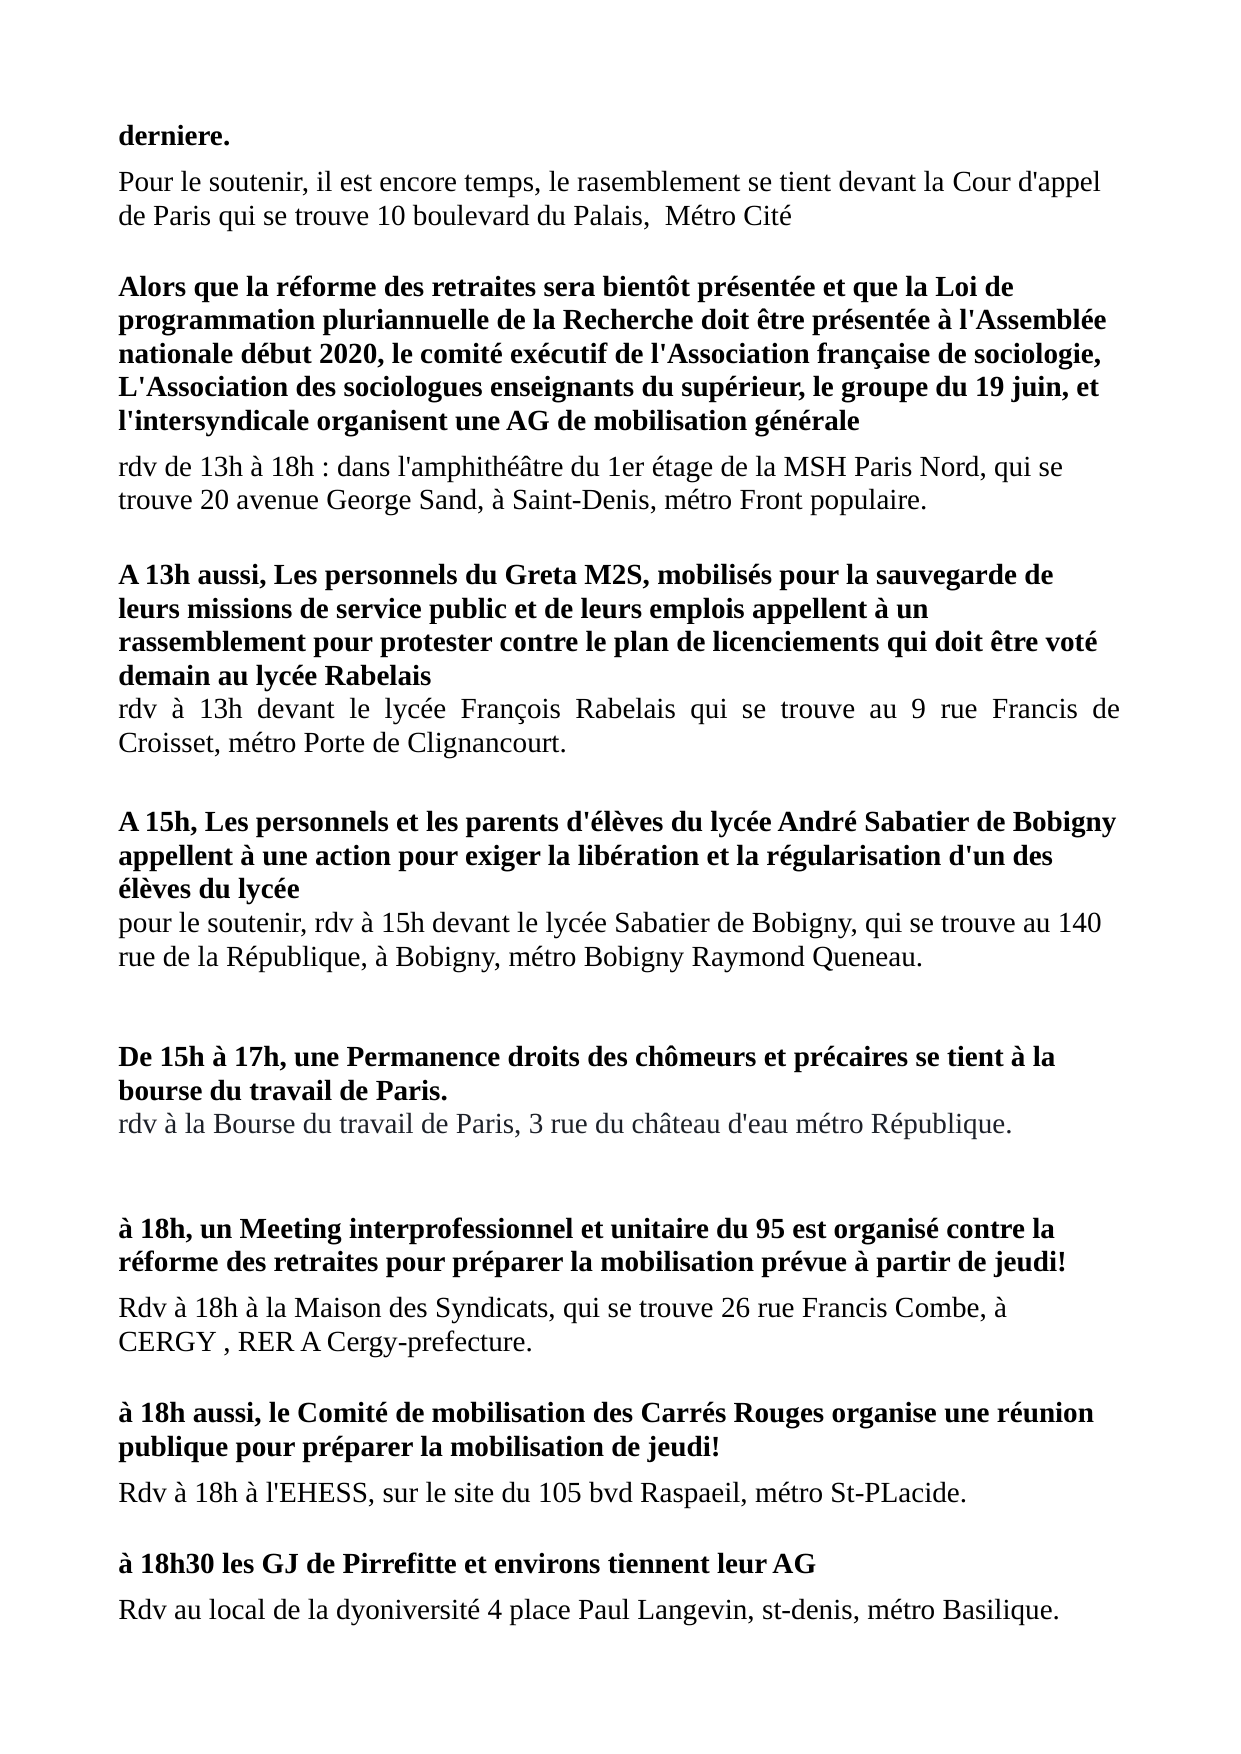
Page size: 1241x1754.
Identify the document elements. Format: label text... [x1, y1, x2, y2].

text rdv de 13h à 18h : dans l'amphithéâtre du 1er étage de la MSH Paris Nord, qui se trouve 20 avenue George Sand, à Saint-Denis, métro Front populaire. [118, 449, 1122, 545]
text rdv à 13h devant le lycée François Rabelais qui se trouve au 9 rue Francis de Croisset, métro Porte de Clignancourt. [118, 691, 1122, 758]
text derniere. [118, 118, 1122, 152]
text A 15h, Les personnels et les parents d'élèves du lycée André Sabatier de Bobigny appellent à une action pour exiger la libération et la régularisation d'un des élèves du lycée [118, 804, 1122, 905]
text Rdv à 18h à l'EHESS, sur le site du 105 bvd Raspaeil, métro St-PLacide. [118, 1475, 1122, 1508]
text A 13h aussi, Les personnels du Greta M2S, mobilisés pour la sauvegarde de leurs missions de service public et de leurs emplois appellent à un rassemblement pour protester contre le plan de licenciements qui doit être voté demain au lycée Rabelais [118, 557, 1122, 691]
text Rdv à 18h à la Maison des Syndicats, qui se trouve 26 rue Francis Combe, à CERGY , RER A Cergy-prefecture. [118, 1291, 1122, 1358]
subtitle De 15h à 17h, une Permanence droits des chômeurs et précaires se tient à la bourse du travail de Paris. [118, 1039, 1122, 1106]
text Rdv au local de la dyoniversité 4 place Paul Langevin, st-denis, métro Basilique. [118, 1592, 1122, 1625]
text pour le soutenir, rdv à 15h devant le lycée Sabatier de Bobigny, qui se trouve au 140 rue de la République, à Bobigny, métro Bobigny Raymond Queneau. [118, 905, 1122, 972]
text rdv à la Bourse du travail de Paris, 3 rue du château d'eau métro République. [118, 1106, 1122, 1140]
subtitle à 18h30 les GJ de Pirrefitte et environs tiennent leur AG [118, 1546, 1122, 1579]
subtitle à 18h aussi, le Comité de mobilisation des Carrés Rouges organise une réunion publique pour préparer la mobilisation de jeudi! [118, 1395, 1122, 1462]
subtitle Alors que la réforme des retraites sera bientôt présentée et que la Loi de programmation pluriannuelle de la Recherche doit être présentée à l'Assemblée nationale début 2020, le comité exécutif de l'Association française de sociologie, L'Association des sociologues enseignants du supérieur, le groupe du 19 juin, et l'intersyndicale organisent une AG de mobilisation générale [118, 269, 1122, 436]
text Pour le soutenir, il est encore temps, le rasemblement se tient devant la Cour d'appel de Paris qui se trouve 10 boulevard du Palais, Métro Cité [118, 164, 1122, 231]
subtitle à 18h, un Meeting interprofessionnel et unitaire du 95 est organisé contre la réforme des retraites pour préparer la mobilisation prévue à partir de jeudi! [118, 1211, 1122, 1278]
